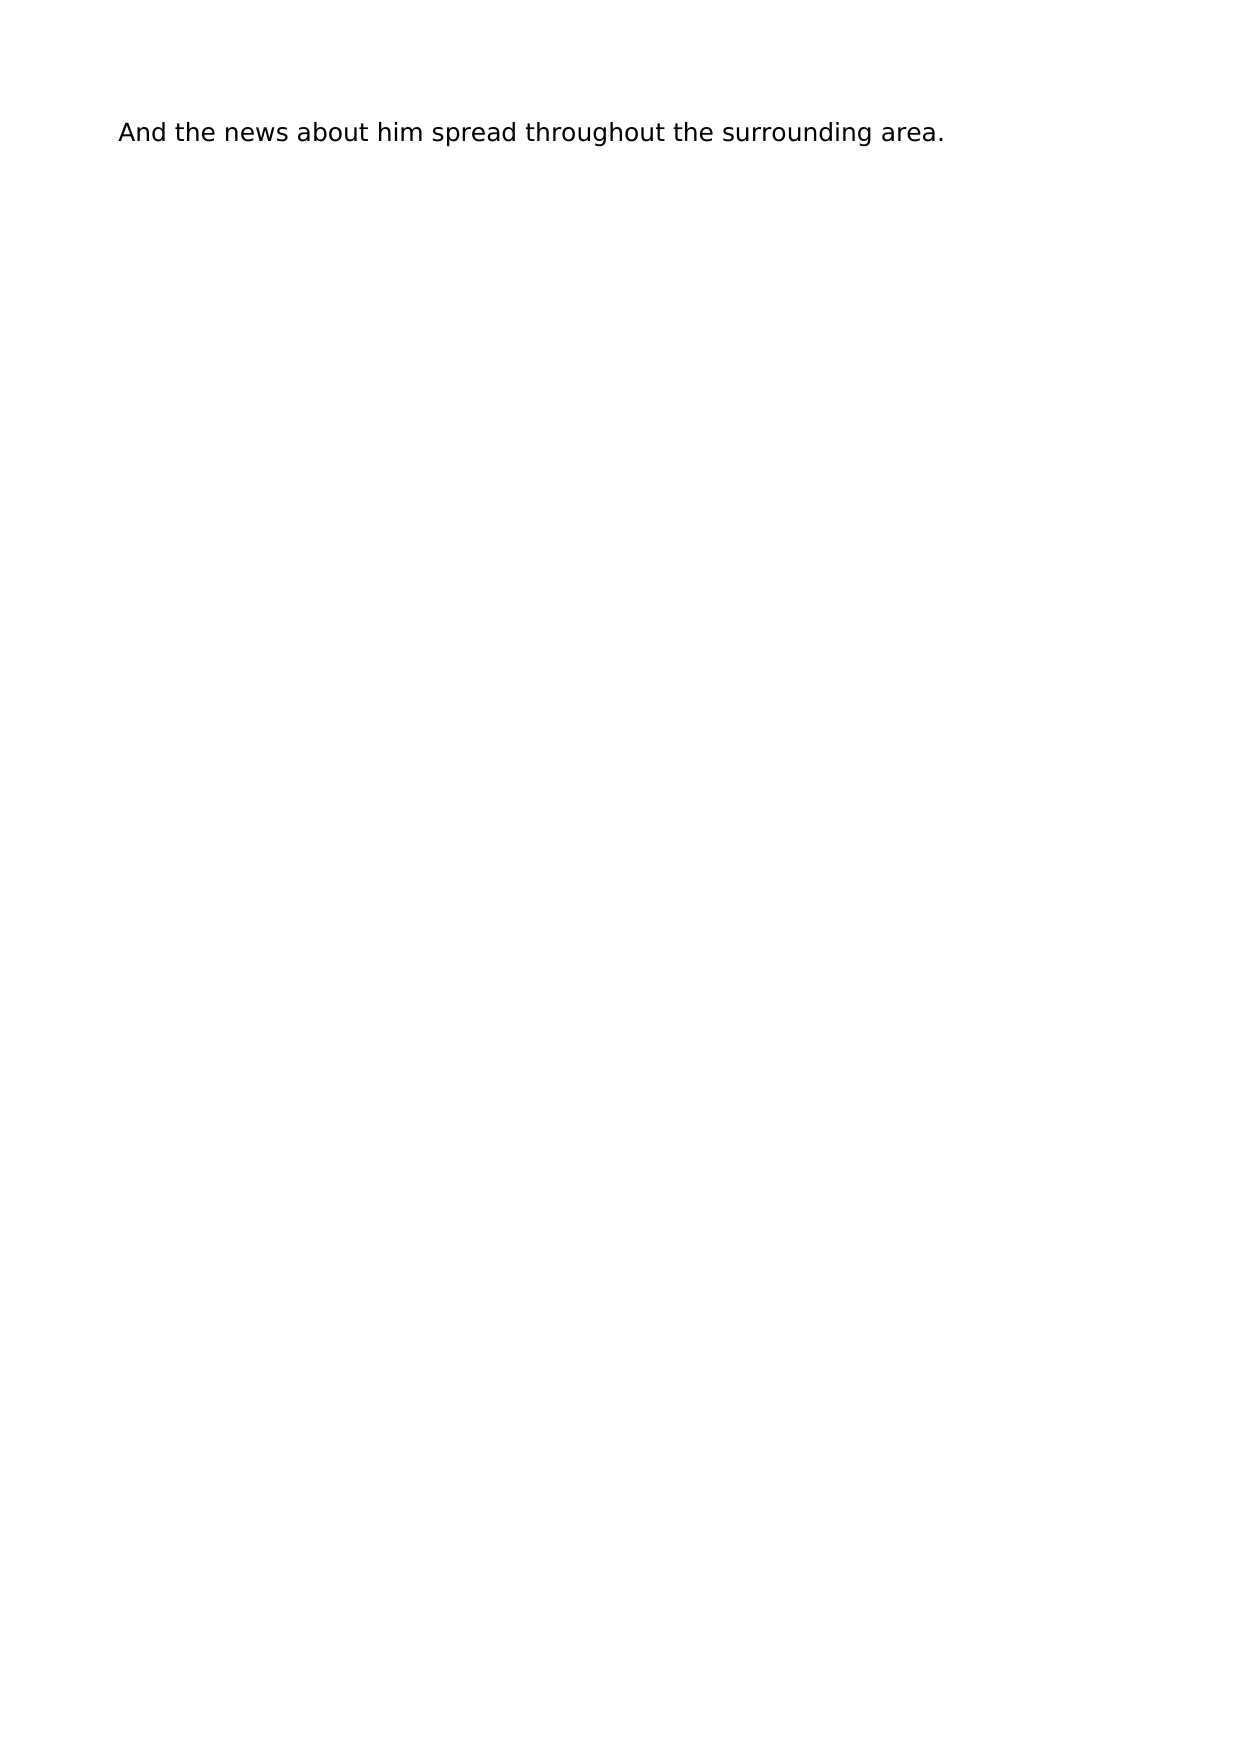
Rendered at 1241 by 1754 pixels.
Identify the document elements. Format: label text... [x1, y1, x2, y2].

text And the news about him spread throughout the surrounding area. [118, 118, 1122, 147]
